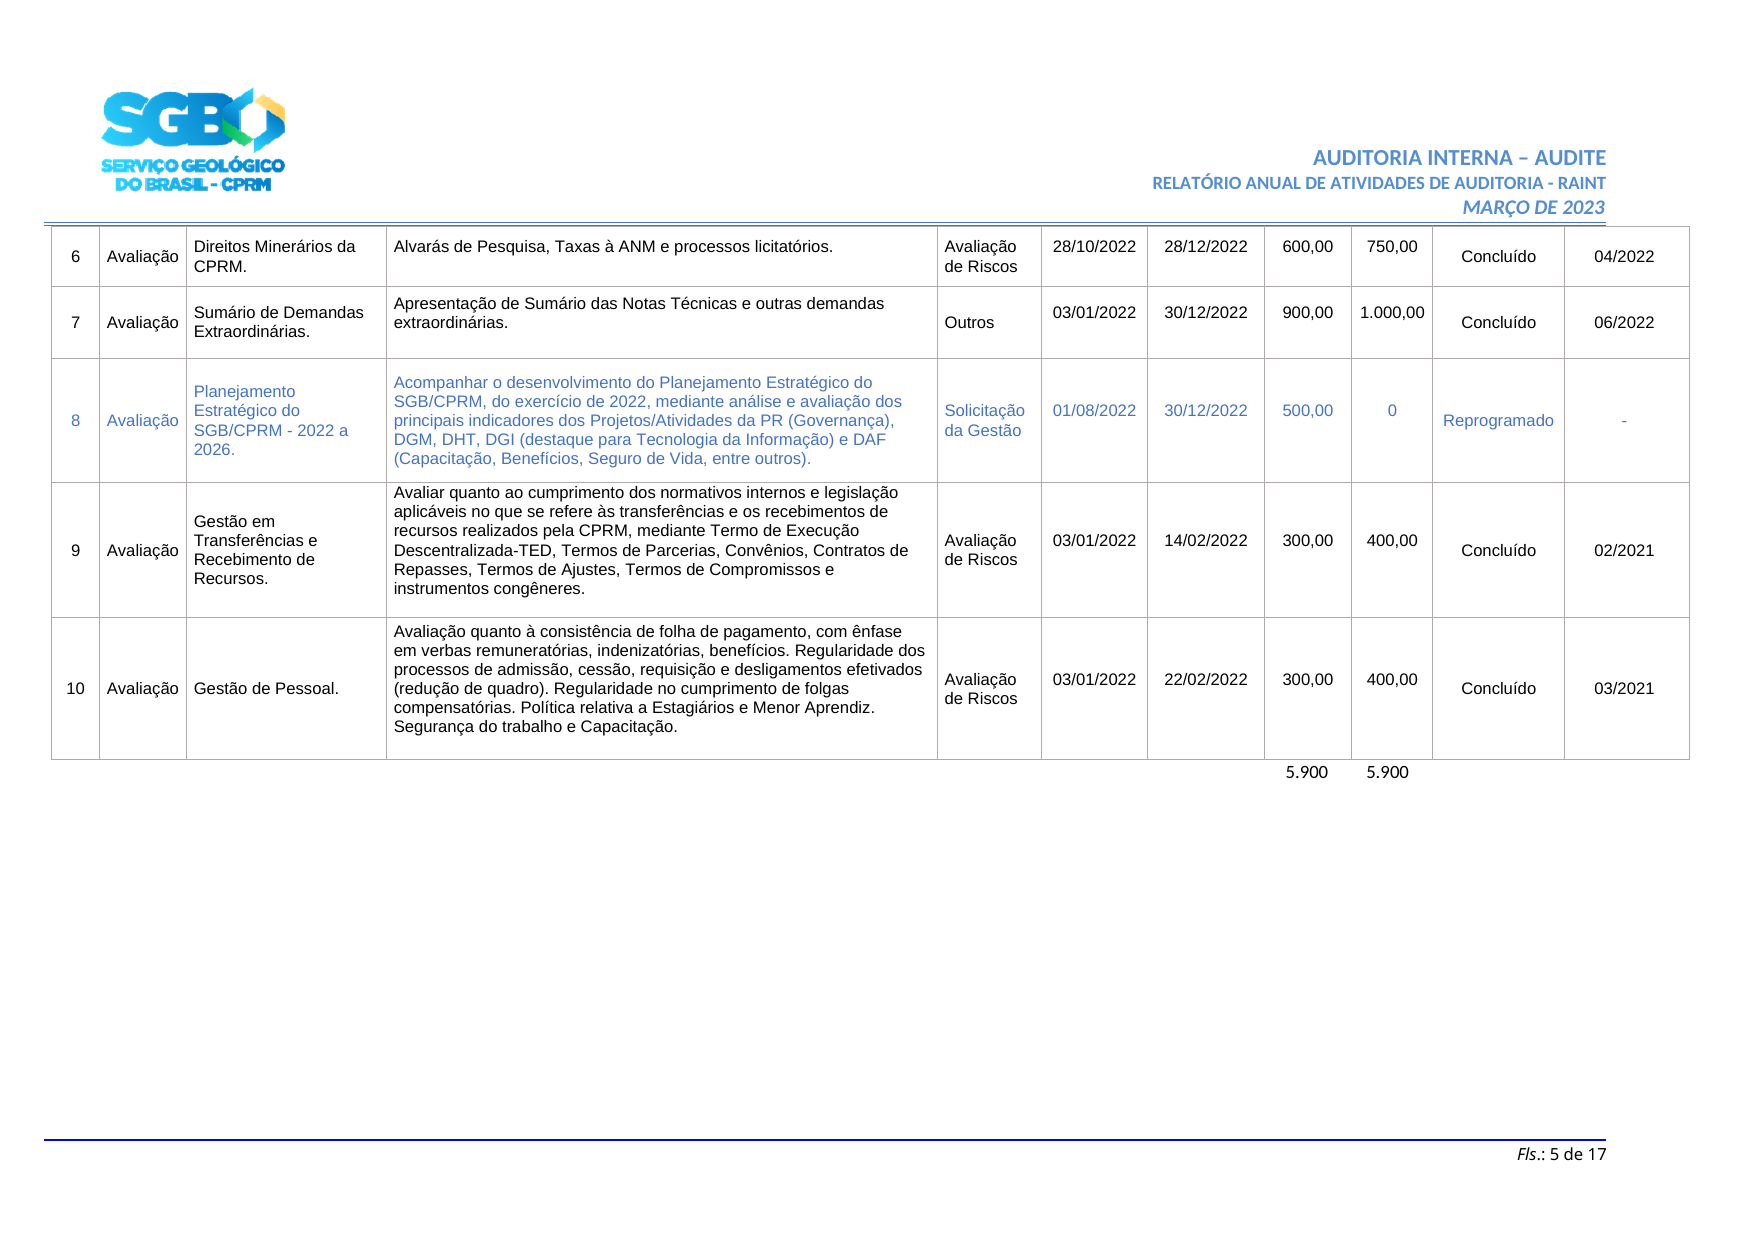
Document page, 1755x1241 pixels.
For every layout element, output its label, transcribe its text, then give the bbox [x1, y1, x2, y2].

table_cell Alvarás de Pesquisa, Taxas à ANM e processos licitatórios. [387, 227, 937, 286]
table_cell Outros [938, 287, 1041, 358]
table_cell Concluído [1433, 287, 1564, 358]
table_cell Avaliação [100, 483, 186, 617]
table_cell Apresentação de Sumário das Notas Técnicas e outras demandas extraordinárias. [387, 287, 937, 358]
table_cell 03/01/2022 [1042, 287, 1147, 358]
table_cell 0 [1352, 359, 1432, 482]
table_cell Sumário de Demandas Extraordinárias. [187, 287, 386, 358]
table_cell 03/2021 [1565, 618, 1689, 759]
table_cell 7 [52, 287, 99, 358]
table_cell 04/2022 [1565, 227, 1689, 286]
table_cell Gestão de Pessoal. [187, 618, 386, 759]
table_cell 750,00 [1352, 227, 1432, 286]
table_cell Direitos Minerários da CPRM. [187, 227, 386, 286]
table_cell Avaliação quanto à consistência de folha de pagamento, com ênfase em verbas remuneratórias, indenizatórias, benefícios. Regularidade dos processos de admissão, cessão, requisição e desligamentos efetivados (redução de quadro). Regularidade no cumprimento de folgas compensatórias. Política relativa a Estagiários e Menor Aprendiz. Segurança do trabalho e Capacitação. [387, 618, 937, 759]
table_cell Reprogramado [1433, 359, 1564, 482]
table_cell 8 [52, 359, 99, 482]
table_cell Avaliação [100, 618, 186, 759]
table_cell Avaliação [100, 287, 186, 358]
table_cell 14/02/2022 [1148, 483, 1264, 617]
table_cell 400,00 [1352, 483, 1432, 617]
table_cell Concluído [1433, 618, 1564, 759]
table_cell Avaliação de Riscos [938, 618, 1041, 759]
table_cell Solicitação da Gestão [938, 359, 1041, 482]
table_cell Avaliação [100, 227, 186, 286]
table_cell 300,00 [1265, 483, 1351, 617]
table_cell 02/2021 [1565, 483, 1689, 617]
table_cell Avaliação de Riscos [938, 483, 1041, 617]
table_cell Concluído [1433, 227, 1564, 286]
table_cell 28/10/2022 [1042, 227, 1147, 286]
table_cell 30/12/2022 [1148, 359, 1264, 482]
table_cell Concluído [1433, 483, 1564, 617]
table_cell 9 [52, 483, 99, 617]
table_cell Avaliação [100, 359, 186, 482]
table_cell 03/01/2022 [1042, 483, 1147, 617]
table_cell Avaliar quanto ao cumprimento dos normativos internos e legislação aplicáveis no que se refere às transferências e os recebimentos de recursos realizados pela CPRM, mediante Termo de Execução Descentralizada-TED, Termos de Parcerias, Convênios, Contratos de Repasses, Termos de Ajustes, Termos de Compromissos e instrumentos congêneres. [387, 483, 937, 617]
table_cell 600,00 [1265, 227, 1351, 286]
table_cell Acompanhar o desenvolvimento do Planejamento Estratégico do SGB/CPRM, do exercício de 2022, mediante análise e avaliação dos principais indicadores dos Projetos/Atividades da PR (Governança), DGM, DHT, DGI (destaque para Tecnologia da Informação) e DAF (Capacitação, Benefícios, Seguro de Vida, entre outros). [387, 359, 937, 482]
table_cell Planejamento Estratégico do SGB/CPRM - 2022 a 2026. [187, 359, 386, 482]
table_cell 22/02/2022 [1148, 618, 1264, 759]
table_cell 300,00 [1265, 618, 1351, 759]
table_cell 06/2022 [1565, 287, 1689, 358]
table_cell Avaliação de Riscos [938, 227, 1041, 286]
table_cell Gestão em Transferências e Recebimento de Recursos. [187, 483, 386, 617]
table_cell 6 [52, 227, 99, 286]
table_cell 900,00 [1265, 287, 1351, 358]
table_cell - [1565, 359, 1689, 482]
table_cell 28/12/2022 [1148, 227, 1264, 286]
table_cell 03/01/2022 [1042, 618, 1147, 759]
table_cell 1.000,00 [1352, 287, 1432, 358]
table_cell 500,00 [1265, 359, 1351, 482]
table_cell 30/12/2022 [1148, 287, 1264, 358]
table_cell 01/08/2022 [1042, 359, 1147, 482]
table_cell 400,00 [1352, 618, 1432, 759]
table_cell 10 [52, 618, 99, 759]
text 5.900 5.900 [1197, 760, 1606, 783]
